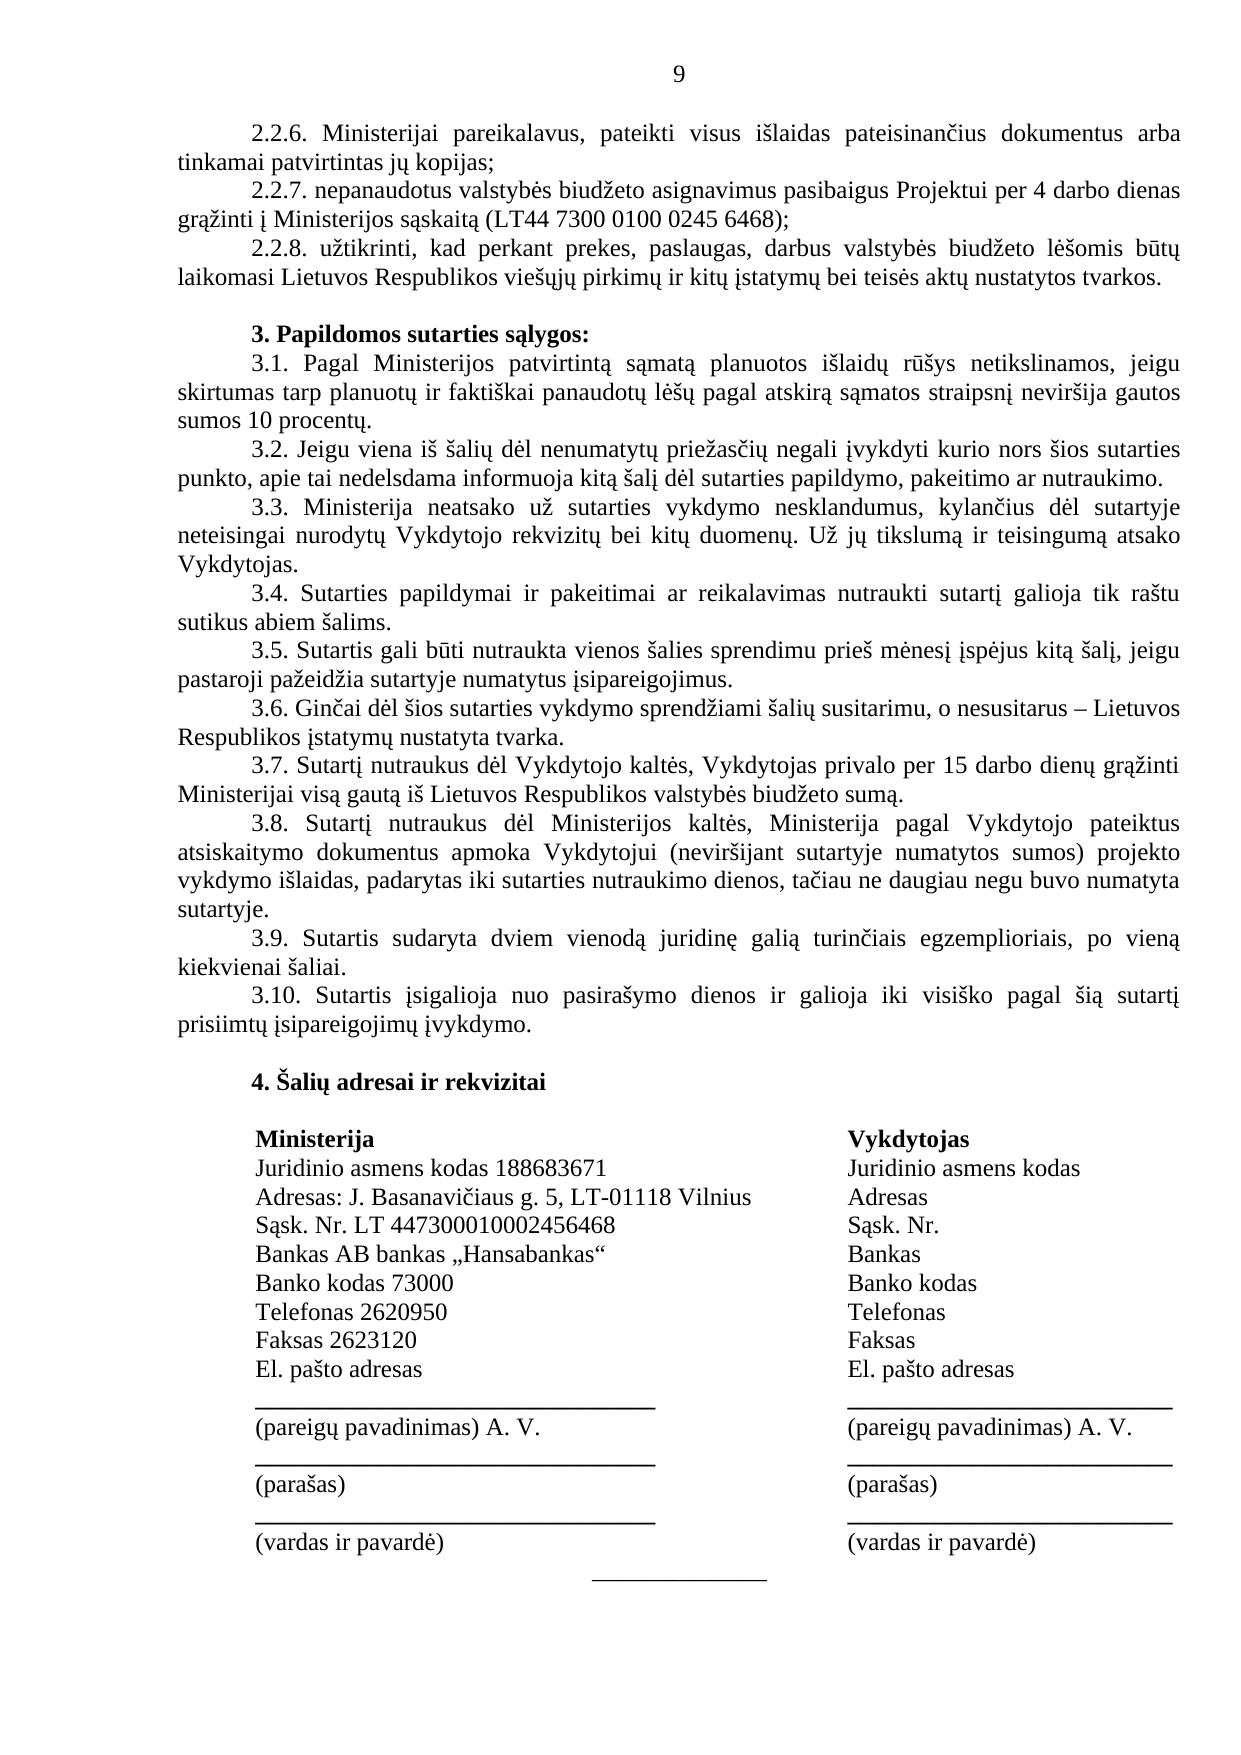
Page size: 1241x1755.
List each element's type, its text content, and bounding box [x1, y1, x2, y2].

text 3.7. Sutartį nutraukus dėl Vykdytojo kaltės, Vykdytojas privalo per 15 darbo dienų grąžinti Ministerijai visą gautą iš Lietuvos Respublikos valstybės biudžeto sumą. [177, 751, 1181, 808]
text 3.4. Sutarties papildymai ir pakeitimai ar reikalavimas nutraukti sutartį galioja tik raštu sutikus abiem šalims. [177, 578, 1181, 636]
text 3.1. Pagal Ministerijos patvirtintą sąmatą planuotos išlaidų rūšys netikslinamos, jeigu skirtumas tarp planuotų ir faktiškai panaudotų lėšų pagal atskirą sąmatos straipsnį neviršija gautos sumos 10 procentų. [177, 348, 1181, 434]
text 3.6. Ginčai dėl šios sutarties vykdymo sprendžiami šalių susitarimu, o nesusitarus – Lietuvos Respublikos įstatymų nustatyta tvarka. [177, 693, 1181, 751]
text 2.2.8. užtikrinti, kad perkant prekes, paslaugas, darbus valstybės biudžeto lėšomis būtų laikomasi Lietuvos Respublikos viešųjų pirkimų ir kitų įstatymų bei teisės aktų nustatytos tvarkos. [177, 233, 1181, 291]
text ______________ [177, 1556, 1181, 1584]
text 3.3. Ministerija neatsako už sutarties vykdymo nesklandumus, kylančius dėl sutartyje neteisingai nurodytų Vykdytojo rekvizitų bei kitų duomenų. Už jų tikslumą ir teisingumą atsako Vykdytojas. [177, 492, 1181, 578]
text 3. Papildomos sutarties sąlygos: [177, 319, 1181, 348]
text 2.2.6. Ministerijai pareikalavus, pateikti visus išlaidas pateisinančius dokumentus arba tinkamai patvirtintas jų kopijas; [177, 118, 1181, 176]
text 2.2.7. nepanaudotus valstybės biudžeto asignavimus pasibaigus Projektui per 4 darbo dienas grąžinti į Ministerijos sąskaitą (LT44 7300 0100 0245 6468); [177, 176, 1181, 233]
text 3.8. Sutartį nutraukus dėl Ministerijos kaltės, Ministerija pagal Vykdytojo pateiktus atsiskaitymo dokumentus apmoka Vykdytojui (neviršijant sutartyje numatytos sumos) projekto vykdymo išlaidas, padarytas iki sutarties nutraukimo dienos, tačiau ne daugiau negu buvo numatyta sutartyje. [177, 808, 1181, 923]
text 4. Šalių adresai ir rekvizitai [177, 1067, 1181, 1096]
text 3.2. Jeigu viena iš šalių dėl nenumatytų priežasčių negali įvykdyti kurio nors šios sutarties punkto, apie tai nedelsdama informuoja kitą šalį dėl sutarties papildymo, pakeitimo ar nutraukimo. [177, 434, 1181, 492]
text 3.5. Sutartis gali būti nutraukta vienos šalies sprendimu prieš mėnesį įspėjus kitą šalį, jeigu pastaroji pažeidžia sutartyje numatytus įsipareigojimus. [177, 636, 1181, 693]
text 3.9. Sutartis sudaryta dviem vienodą juridinę galią turinčiais egzemplioriais, po vieną kiekvienai šaliai. [177, 923, 1181, 981]
text 3.10. Sutartis įsigalioja nuo pasirašymo dienos ir galioja iki visiško pagal šią sutartį prisiimtų įsipareigojimų įvykdymo. [177, 981, 1181, 1038]
